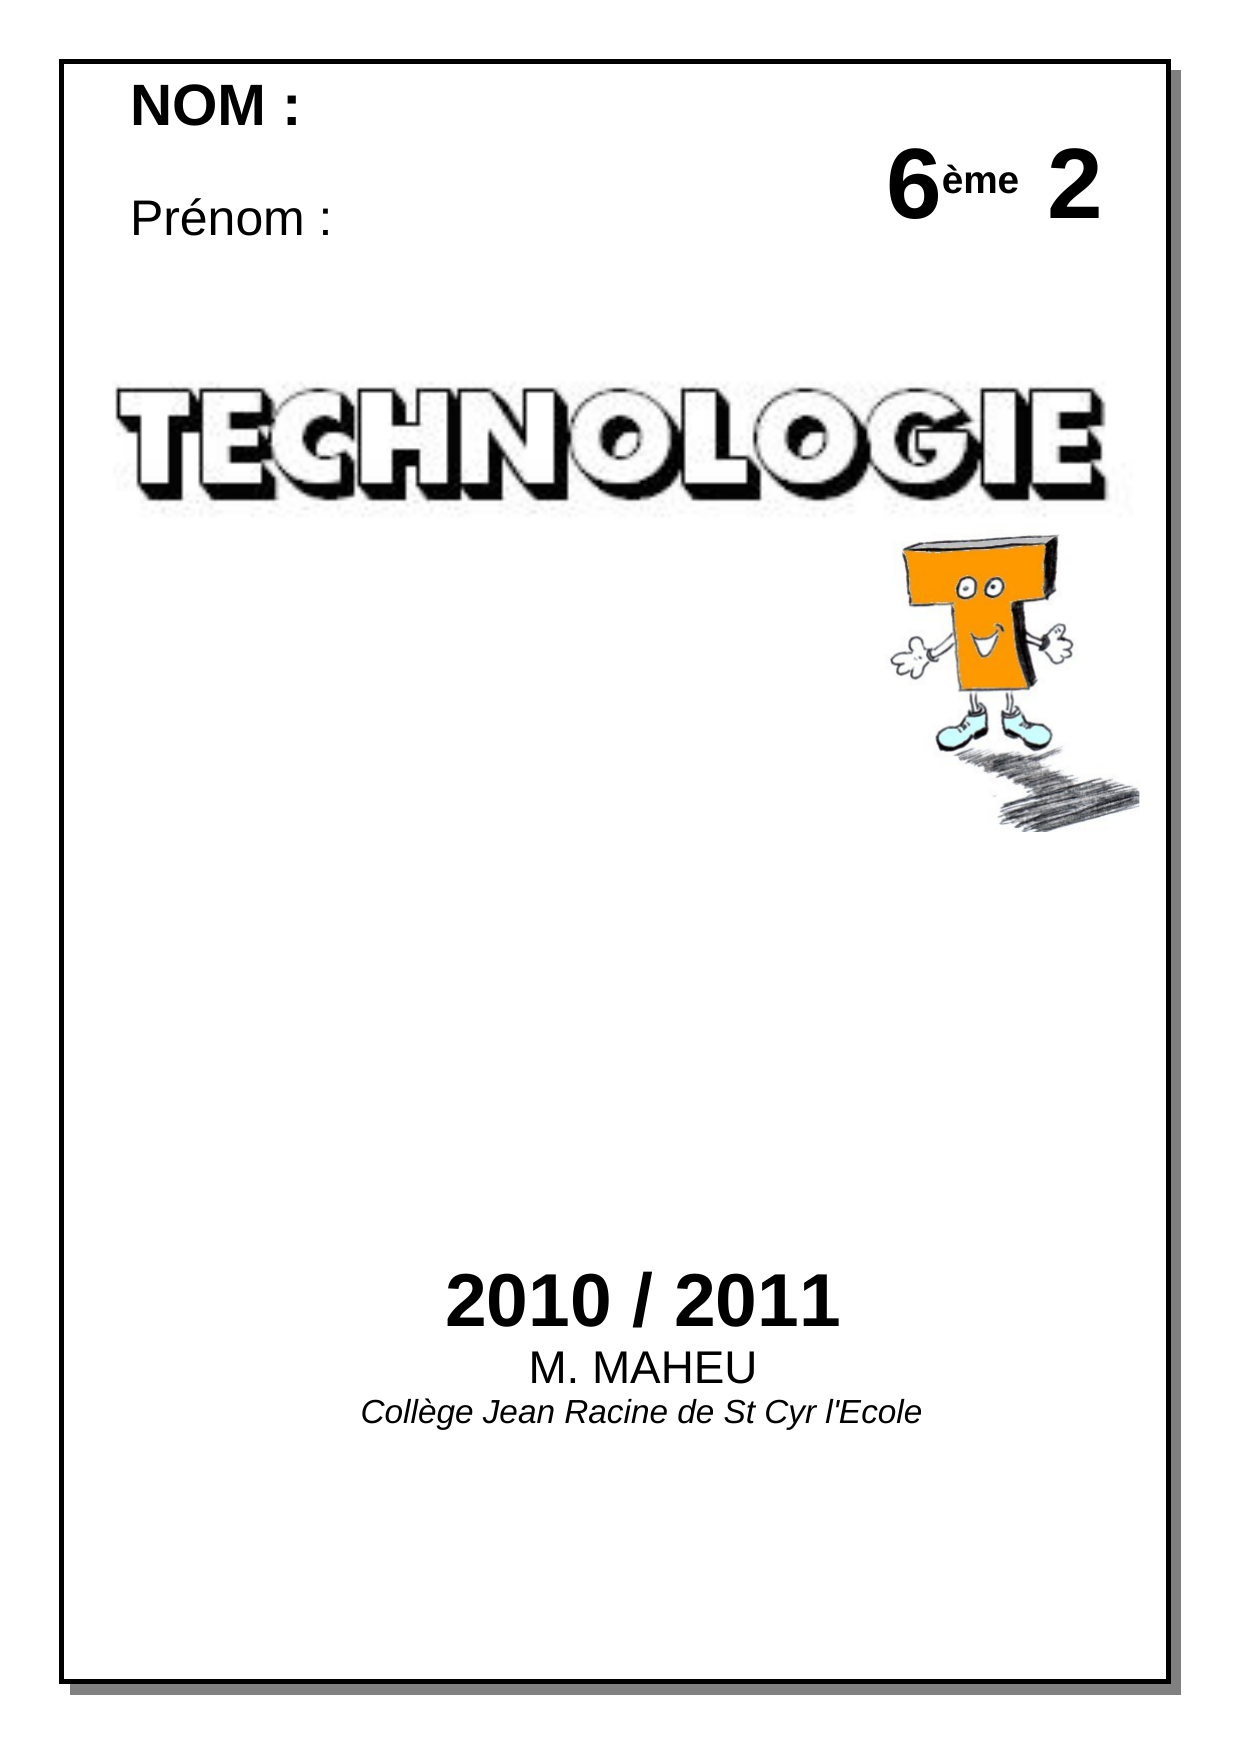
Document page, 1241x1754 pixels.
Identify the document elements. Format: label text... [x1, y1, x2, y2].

text Collège Jean Racine de St Cyr l'Ecole [124, 1394, 1162, 1431]
table_cell Prénom : [67, 184, 880, 302]
table_header 6ème 2 [880, 67, 1162, 302]
picture [87, 356, 1161, 832]
table_header NOM : [67, 67, 880, 184]
text M. MAHEU [124, 1342, 1162, 1394]
text 2010 / 2011 [124, 1259, 1162, 1342]
